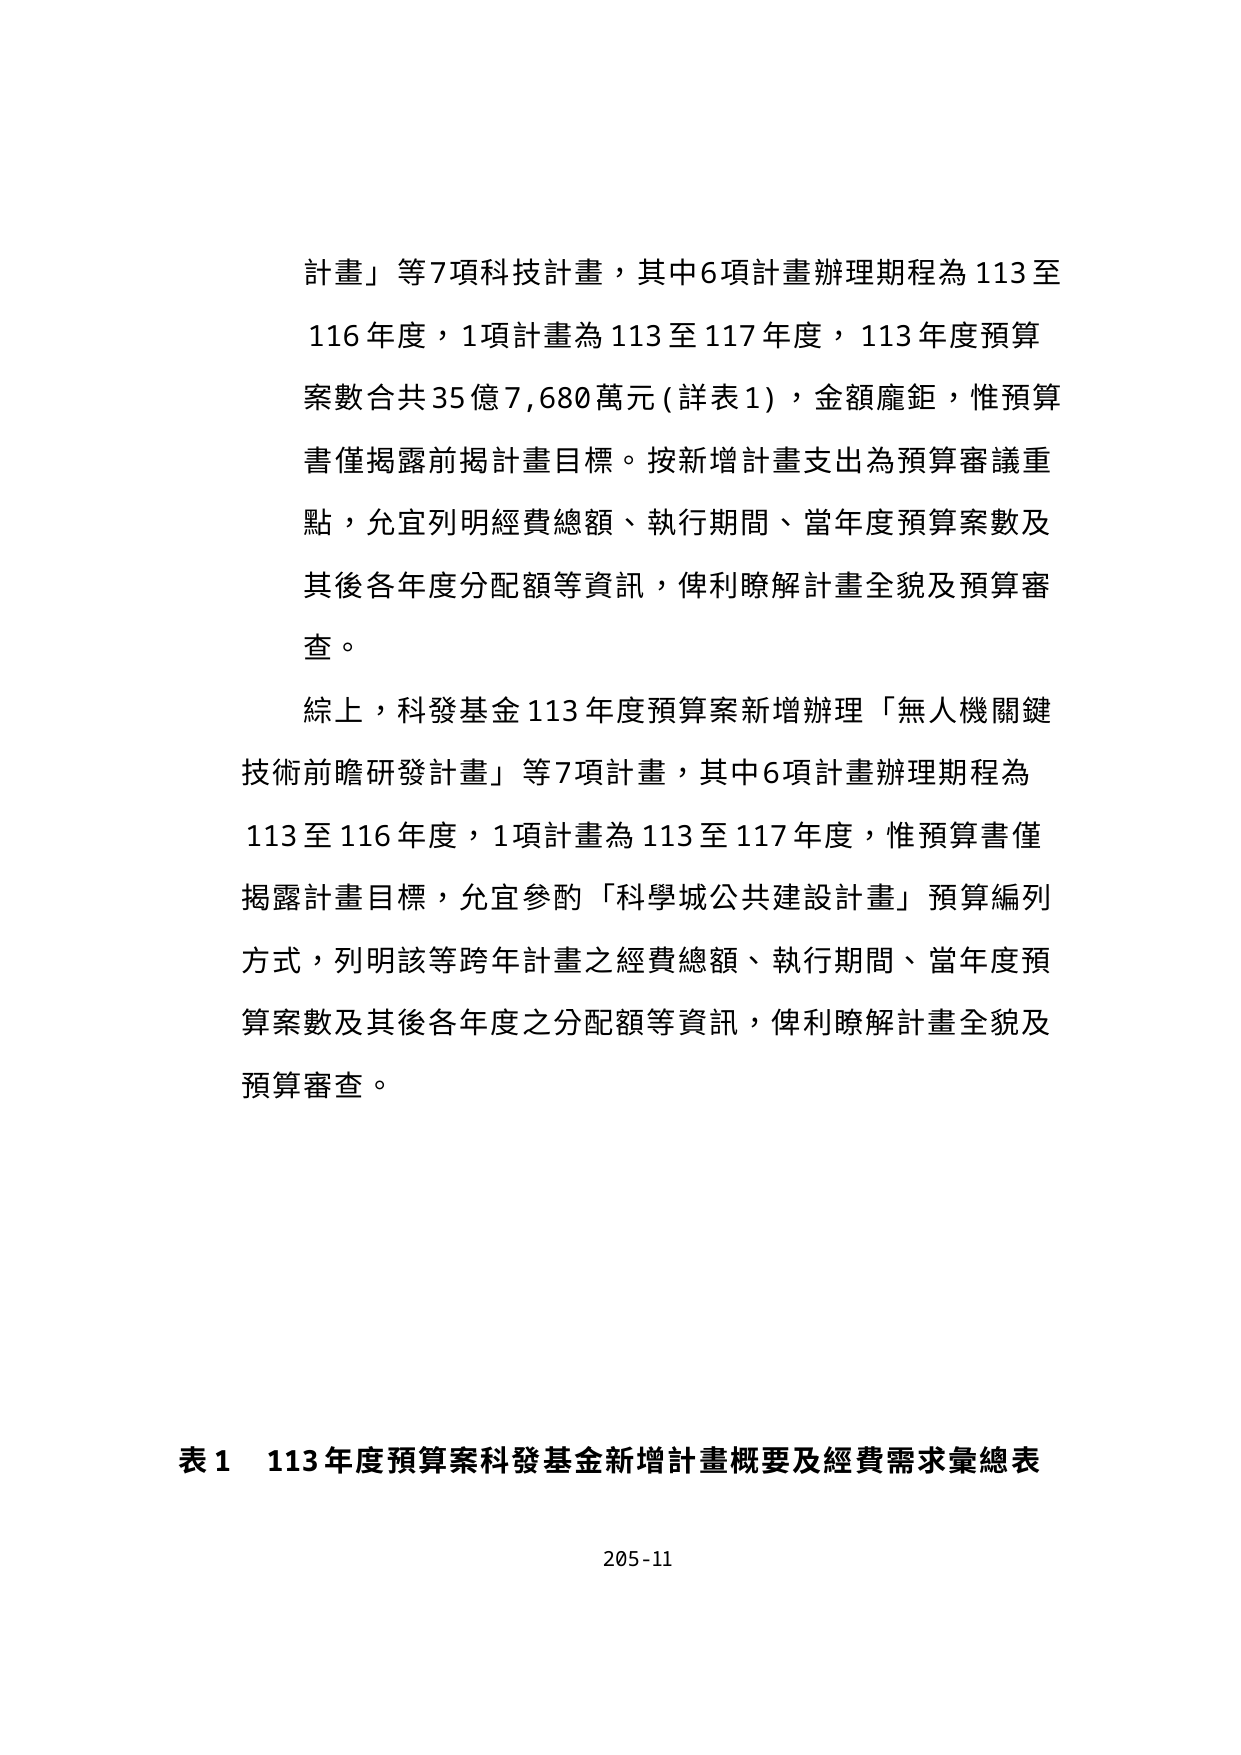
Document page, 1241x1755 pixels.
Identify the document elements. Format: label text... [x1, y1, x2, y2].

text 計畫」等7項科技計畫，其中6項計畫辦理期程為113至116年度，1項計畫為113至117年度，113年度預算案數合共35億7,680萬元(詳表1)，金額龐鉅，惟預算書僅揭露前揭計畫目標。按新增計畫支出為預算審議重點，允宜列明經費總額、執行期間、當年度預算案數及其後各年度分配額等資訊，俾利瞭解計畫全貌及預算審查。 [266, 229, 1063, 667]
text 表1 113年度預算案科發基金新增計畫概要及經費需求彙總表 [177, 1417, 1092, 1479]
text 綜上，科發基金113年度預算案新增辦理「無人機關鍵技術前瞻研發計畫」等7項計畫，其中6項計畫辦理期程為113至116年度，1項計畫為113至117年度，惟預算書僅揭露計畫目標，允宜參酌「科學城公共建設計畫」預算編列方式，列明該等跨年計畫之經費總額、執行期間、當年度預算案數及其後各年度之分配額等資訊，俾利瞭解計畫全貌及預算審查。 [236, 667, 1063, 1104]
